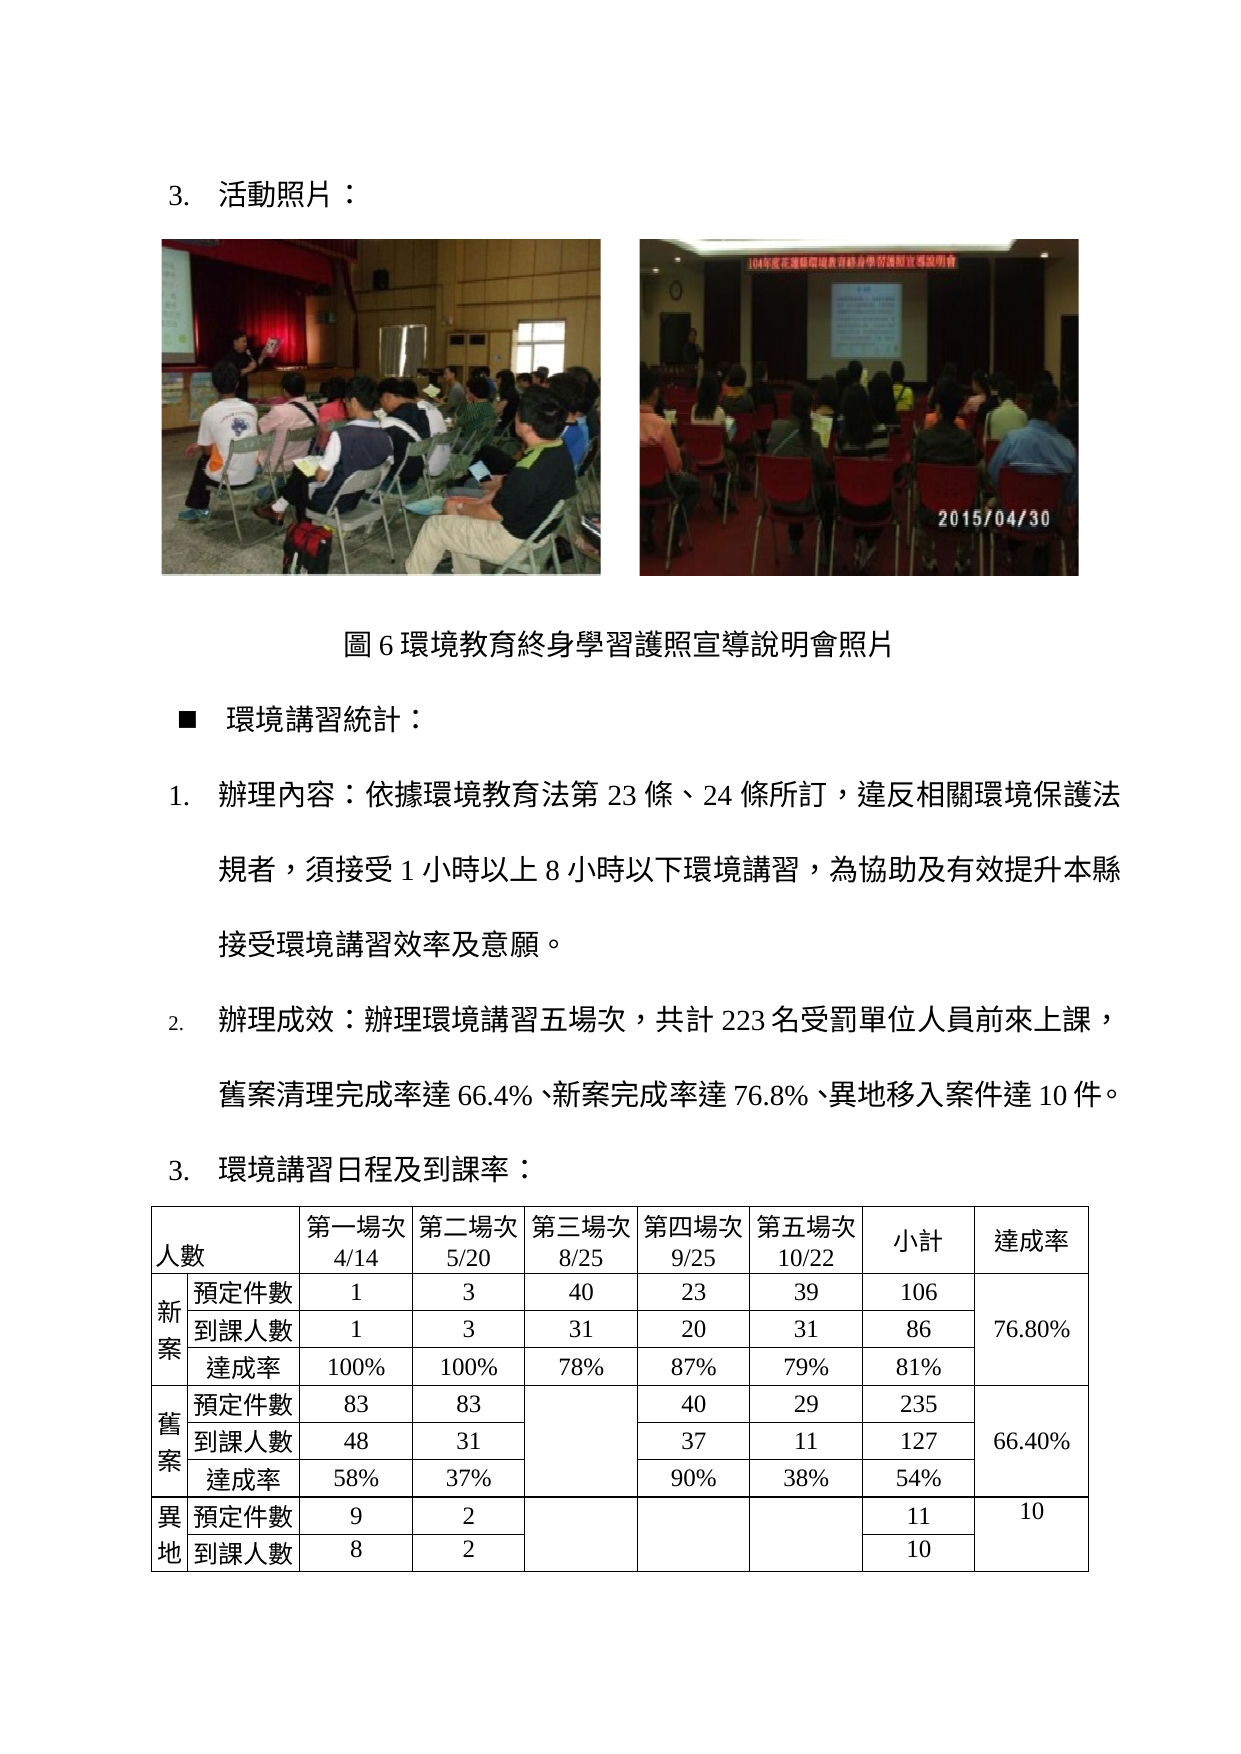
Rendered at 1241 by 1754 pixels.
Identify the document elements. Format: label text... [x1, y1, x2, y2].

table_header 第三場次8/25 [525, 1207, 637, 1273]
text 圖6 環境教育終身學習護照宣導說明會照片 [118, 606, 1122, 681]
table_cell 1 [300, 1274, 412, 1310]
table_cell 3 [413, 1274, 524, 1310]
table_cell 37 [638, 1423, 749, 1459]
table_cell 異地移入 [152, 1498, 187, 1571]
table_cell 3 [413, 1311, 524, 1347]
table_cell 48 [300, 1423, 412, 1459]
table_cell 58% [300, 1460, 412, 1496]
table_header 第四場次9/25 [638, 1207, 749, 1273]
table_header 達成率 [975, 1207, 1088, 1273]
table_header 第五場次10/22 [750, 1207, 862, 1273]
table_cell 預定件數 [188, 1274, 299, 1310]
list 環境講習日程及到課率： [168, 1131, 1122, 1206]
table_cell 86 [863, 1311, 974, 1347]
table_cell 40 [525, 1274, 637, 1310]
table_cell 38% [750, 1460, 862, 1496]
table_cell 90% [638, 1460, 749, 1496]
table_cell 到課人數 [188, 1311, 299, 1347]
table_cell 83 [300, 1386, 412, 1422]
table_cell 舊案 [152, 1386, 187, 1496]
table_header 第一場次4/14 [300, 1207, 412, 1273]
table_cell 78% [525, 1348, 637, 1384]
table_cell 127 [863, 1423, 974, 1459]
table_cell [750, 1498, 862, 1571]
table_cell 新案 [152, 1274, 187, 1384]
table_cell 達成率 [188, 1460, 299, 1496]
table_cell 235 [863, 1386, 974, 1422]
table_cell 100% [413, 1348, 524, 1384]
table_header 小計 [863, 1207, 974, 1273]
table_cell 11 [750, 1423, 862, 1459]
table_cell 預定件數 [188, 1386, 299, 1422]
list 活動照片： [168, 156, 1122, 231]
table_cell 29 [750, 1386, 862, 1422]
table_cell 2 [413, 1498, 524, 1534]
table_cell 66.40% [975, 1386, 1088, 1496]
table_cell 10 [863, 1535, 974, 1571]
table_header 第二場次5/20 [413, 1207, 524, 1273]
picture [639, 239, 1079, 576]
picture [161, 239, 601, 576]
table_cell 106 [863, 1274, 974, 1310]
table_cell 87% [638, 1348, 749, 1384]
list 辦理成效：辦理環境講習五場次，共計223名受罰單位人員前來上課，舊案清理完成率達66.4%、新案完成率達76.8%、異地移入案件達10件。 [168, 981, 1122, 1131]
table_cell [638, 1498, 749, 1571]
table_cell 81% [863, 1348, 974, 1384]
table_cell 39 [750, 1274, 862, 1310]
table_cell 83 [413, 1386, 524, 1422]
table_cell 到課人數 [188, 1535, 299, 1571]
table_cell 31 [750, 1311, 862, 1347]
table_cell 到課人數 [188, 1423, 299, 1459]
table_cell 76.80% [975, 1274, 1088, 1384]
table_cell 1 [300, 1311, 412, 1347]
table_cell 23 [638, 1274, 749, 1310]
table_cell 79% [750, 1348, 862, 1384]
table_cell 54% [863, 1460, 974, 1496]
table_cell 40 [638, 1386, 749, 1422]
table_cell 11 [863, 1498, 974, 1534]
table_cell 預定件數 [188, 1498, 299, 1534]
table_cell [525, 1386, 637, 1496]
list 環境講習統計： [176, 681, 1122, 756]
table_cell 20 [638, 1311, 749, 1347]
table_cell 37% [413, 1460, 524, 1496]
list 辦理內容：依據環境教育法第 23 條、24 條所訂，違反相關環境保護法規者，須接受 1 小時以上 8 小時以下環境講習，為協助及有效提升本縣接受環境講習效率及意願。 [168, 756, 1122, 981]
table_cell 31 [413, 1423, 524, 1459]
table_cell 2 [413, 1535, 524, 1571]
table_cell 達成率 [188, 1348, 299, 1384]
table_header 人數 [152, 1207, 299, 1273]
table_cell 100% [300, 1348, 412, 1384]
table_cell 8 [300, 1535, 412, 1571]
table_cell 10 [975, 1498, 1088, 1571]
table_cell [525, 1498, 637, 1571]
table_cell 9 [300, 1498, 412, 1534]
table_cell 31 [525, 1311, 637, 1347]
